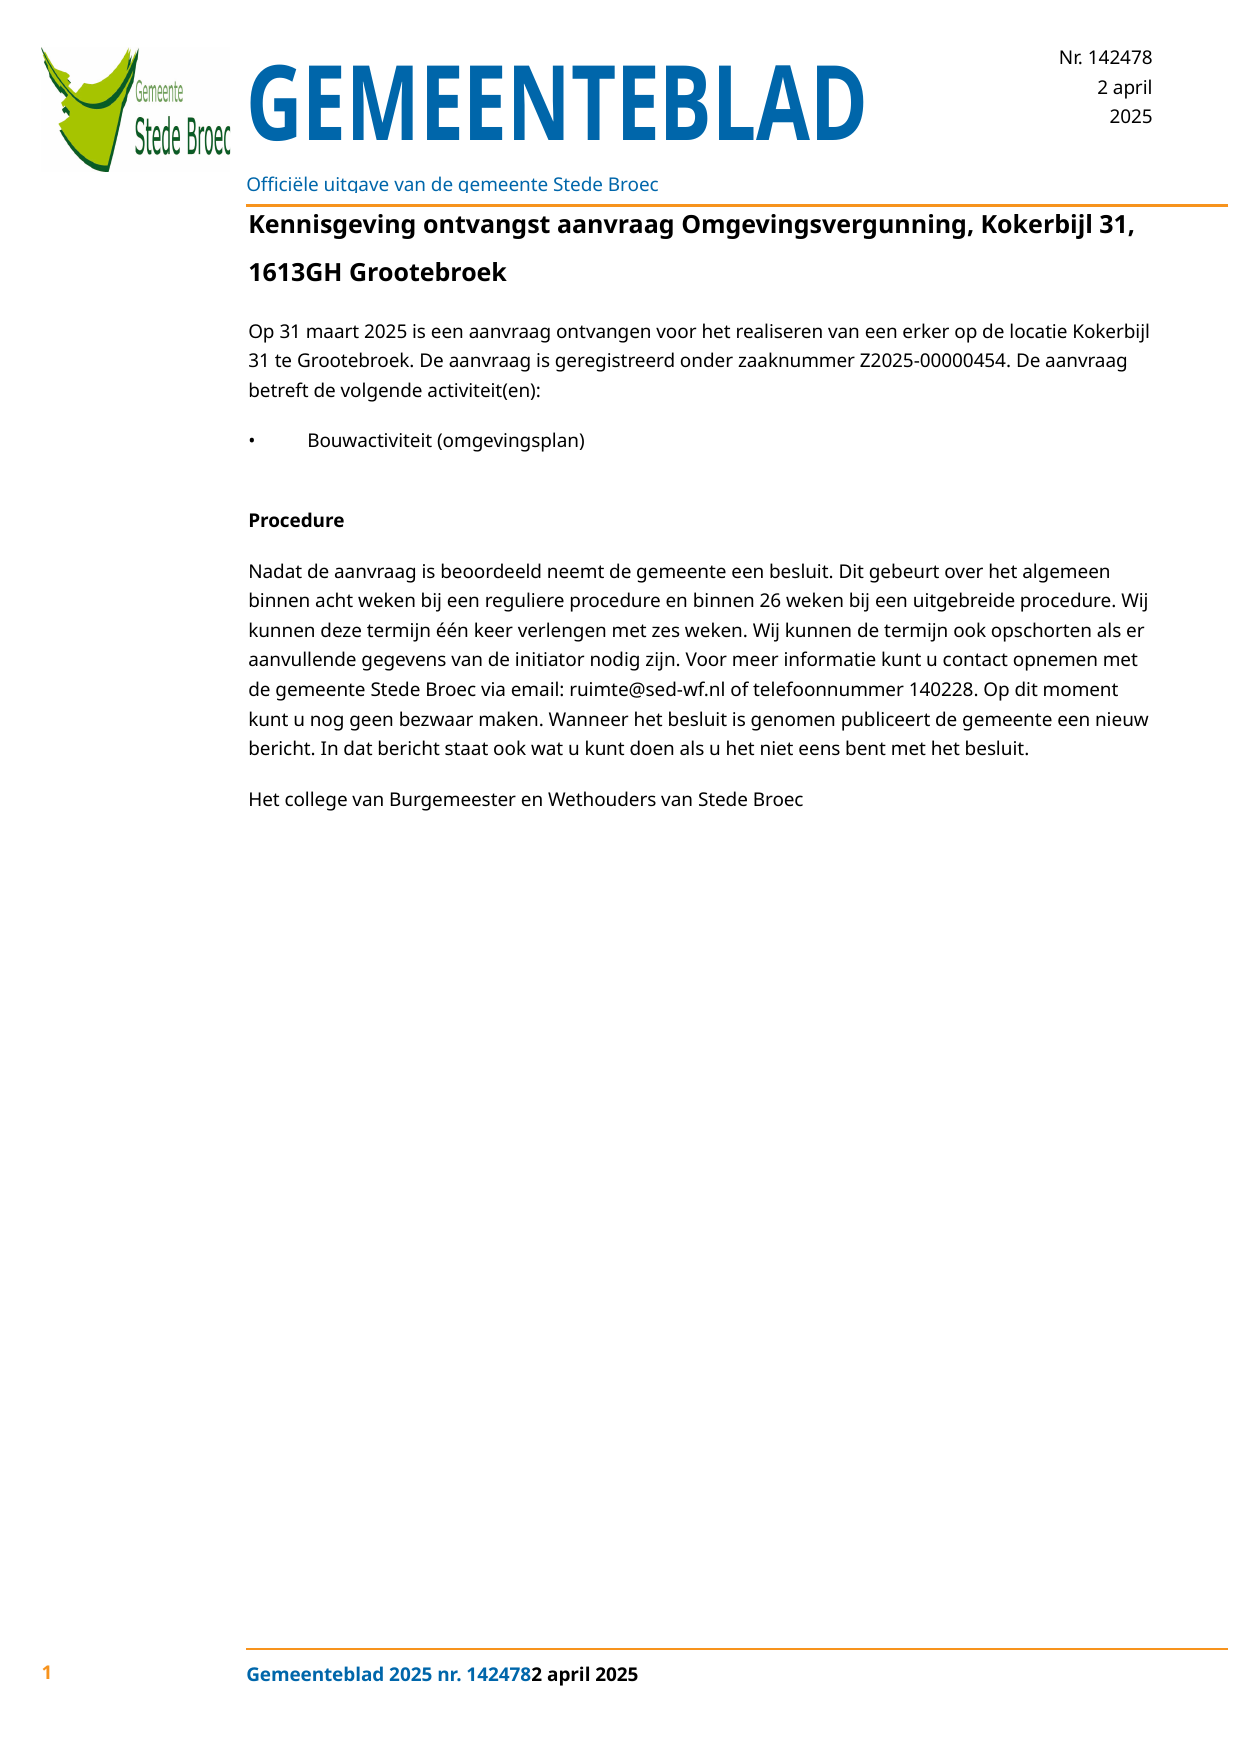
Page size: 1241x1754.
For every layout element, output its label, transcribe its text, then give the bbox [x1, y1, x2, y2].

text Op 31 maart 2025 is een aanvraag ontvangen voor het realiseren van een erker op de locatie Kokerbijl 31 te Grootebroek. De aanvraag is geregistreerd onder zaaknummer Z2025-00000454. De aanvraag betreft de volgende activiteit(en): [248, 318, 1152, 403]
text Procedure [248, 507, 1152, 533]
text Nadat de aanvraag is beoordeeld neemt de gemeente een besluit. Dit gebeurt over het algemeen binnen acht weken bij een reguliere procedure en binnen 26 weken bij een uitgebreide procedure. Wij kunnen deze termijn één keer verlengen met zes weken. Wij kunnen de termijn ook opschorten als er aanvullende gegevens van de initiator nodig zijn. Voor meer informatie kunt u contact opnemen met de gemeente Stede Broec via email: ruimte@sed-wf.nl of telefoonnummer 140228. Op dit moment kunt u nog geen bezwaar maken. Wanneer het besluit is genomen publiceert de gemeente een nieuw bericht. In dat bericht staat ook wat u kunt doen als u het niet eens bent met het besluit. [248, 558, 1152, 761]
text Kennisgeving ontvangst aanvraag Omgevingsvergunning, Kokerbijl 31, 1613GH Grootebroek [248, 207, 1152, 288]
list Bouwactiviteit (omgevingsplan) [248, 427, 1152, 453]
picture [41, 47, 231, 172]
text Het college van Burgemeester en Wethouders van Stede Broec [248, 786, 1152, 812]
